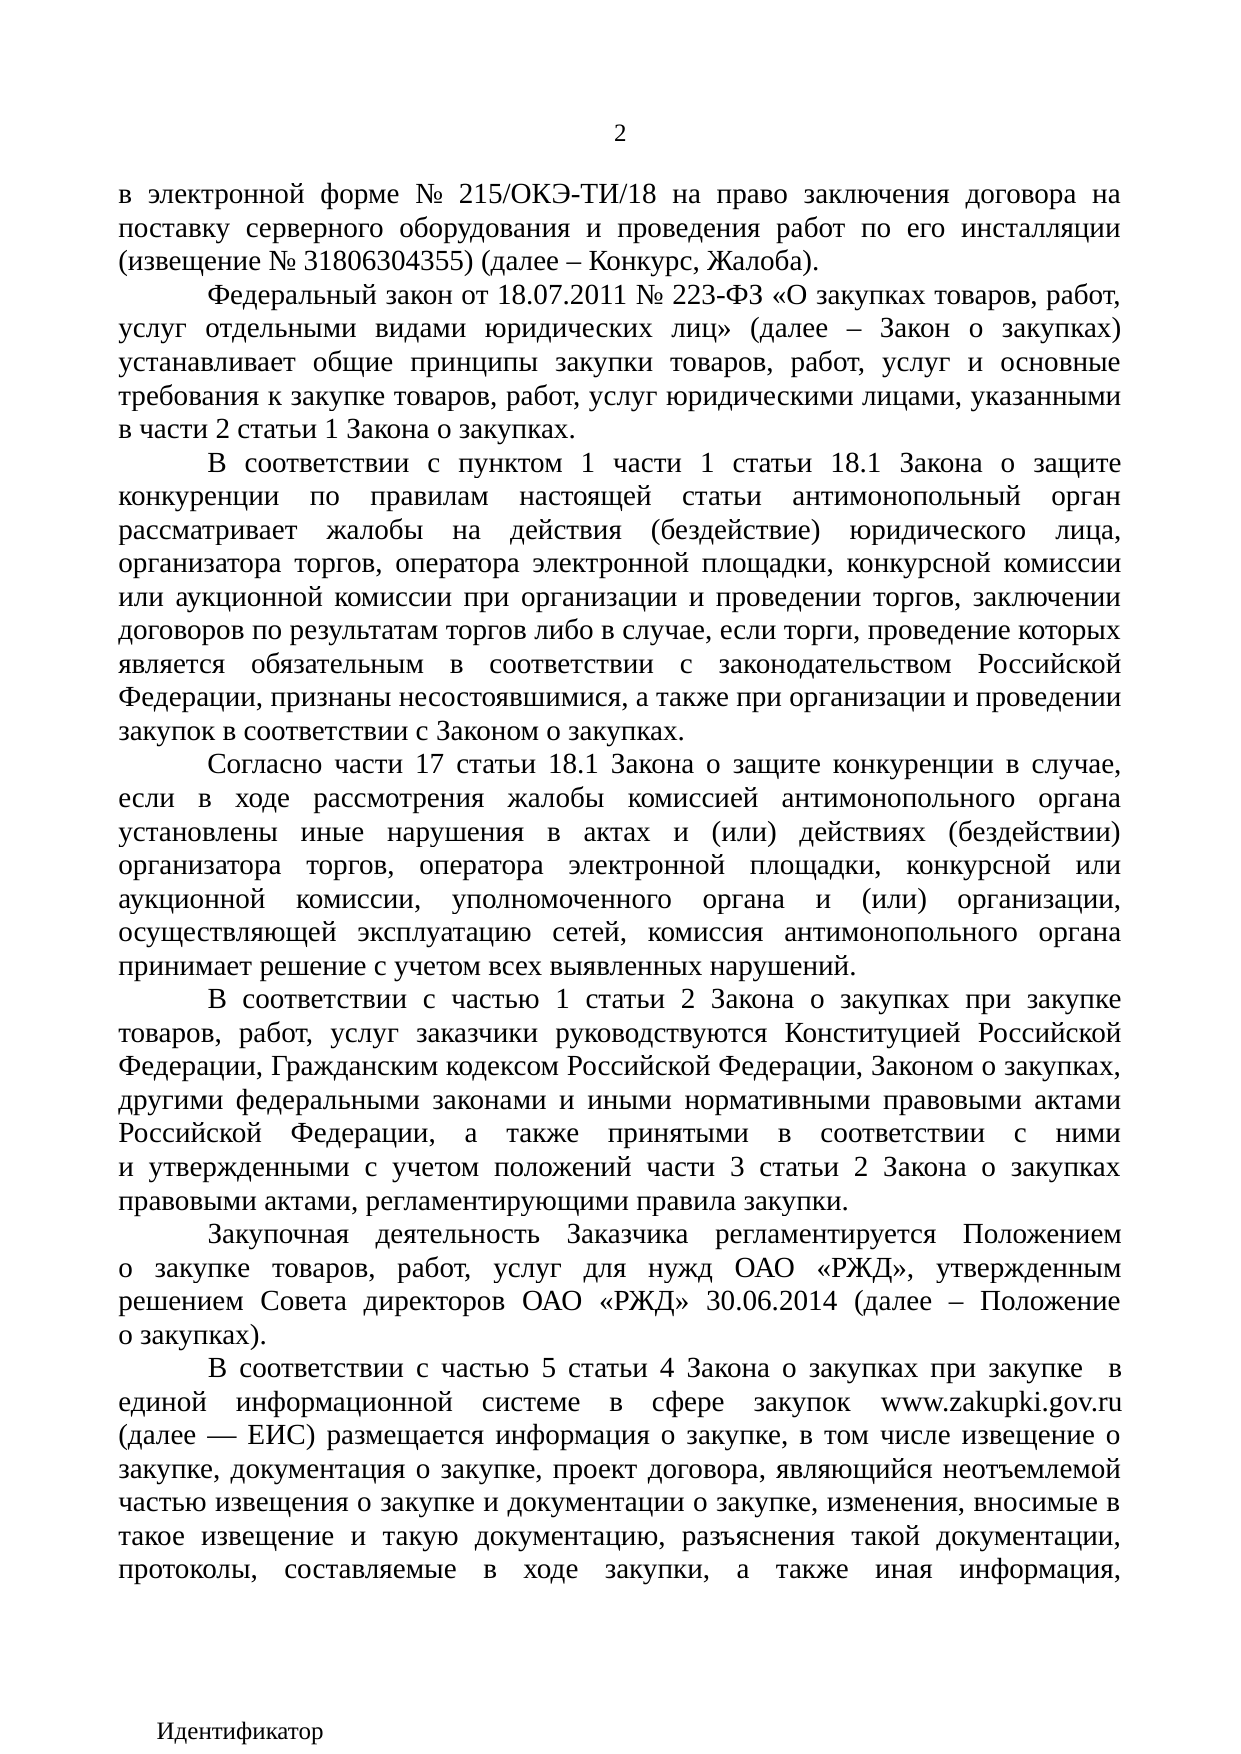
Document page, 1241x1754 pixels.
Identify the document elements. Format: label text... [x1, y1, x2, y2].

text Согласно части 17 статьи 18.1 Закона о защите конкуренции в случае, если в ходе рассмотрения жалобы комиссией антимонопольного органа установлены иные нарушения в актах и (или) действиях (бездействии) организатора торгов, оператора электронной площадки, конкурсной или аукционной комиссии, уполномоченного органа и (или) организации, осуществляющей эксплуатацию сетей, комиссия антимонопольного органа принимает решение с учетом всех выявленных нарушений. [118, 747, 1122, 981]
text В соответствии с частью 5 статьи 4 Закона о закупках при закупке в единой информационной системе в сфере закупок www.zakupki.gov.ru (далее — ЕИС) размещается информация о закупке, в том числе извещение о закупке, документация о закупке, проект договора, являющийся неотъемлемой частью извещения о закупке и документации о закупке, изменения, вносимые в такое извещение и такую документацию, разъяснения такой документации, протоколы, составляемые в ходе закупки, а также иная информация, [118, 1350, 1122, 1585]
text В соответствии с частью 1 статьи 2 Закона о закупках при закупке товаров, работ, услуг заказчики руководствуются Конституцией Российской Федерации, Гражданским кодексом Российской Федерации, Законом о закупках, другими федеральными законами и иными нормативными правовыми актами Российской Федерации, а также принятыми в соответствии с ними и утвержденными с учетом положений части 3 статьи 2 Закона о закупках правовыми актами, регламентирующими правила закупки. [118, 981, 1122, 1216]
text Федеральный закон от 18.07.2011 № 223-ФЗ «О закупках товаров, работ, услуг отдельными видами юридических лиц» (далее – Закон о закупках) устанавливает общие принципы закупки товаров, работ, услуг и основные требования к закупке товаров, работ, услуг юридическими лицами, указанными в части 2 статьи 1 Закона о закупках. [118, 277, 1122, 445]
text Закупочная деятельность Заказчика регламентируется Положением о закупке товаров, работ, услуг для нужд ОАО «РЖД», утвержденным решением Совета директоров ОАО «РЖД» 30.06.2014 (далее – Положение о закупках). [118, 1216, 1122, 1350]
text в электронной форме № 215/ОКЭ-ТИ/18 на право заключения договора на поставку серверного оборудования и проведения работ по его инсталляции (извещение № 31806304355) (далее – Конкурс, Жалоба). [118, 176, 1122, 277]
text В соответствии с пунктом 1 части 1 статьи 18.1 Закона о защите конкуренции по правилам настоящей статьи антимонопольный орган рассматривает жалобы на действия (бездействие) юридического лица, организатора торгов, оператора электронной площадки, конкурсной комиссии или аукционной комиссии при организации и проведении торгов, заключении договоров по результатам торгов либо в случае, если торги, проведение которых является обязательным в соответствии с законодательством Российской Федерации, признаны несостоявшимися, а также при организации и проведении закупок в соответствии с Законом о закупках. [118, 445, 1122, 747]
